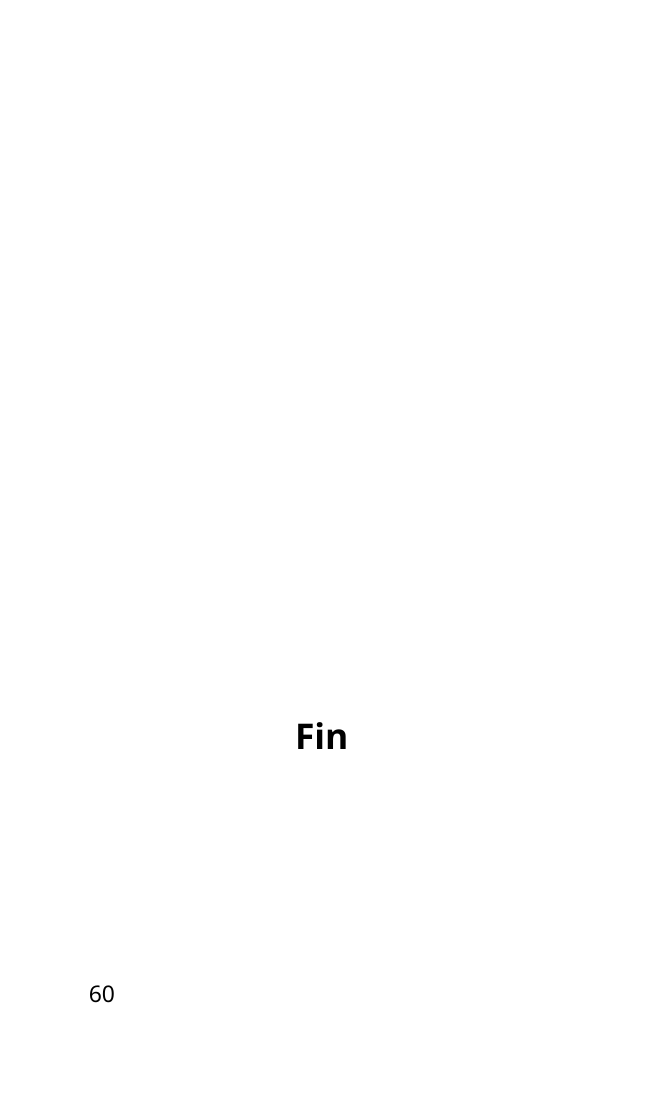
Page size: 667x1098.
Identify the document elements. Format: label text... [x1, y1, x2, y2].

text Fin [88, 712, 554, 760]
